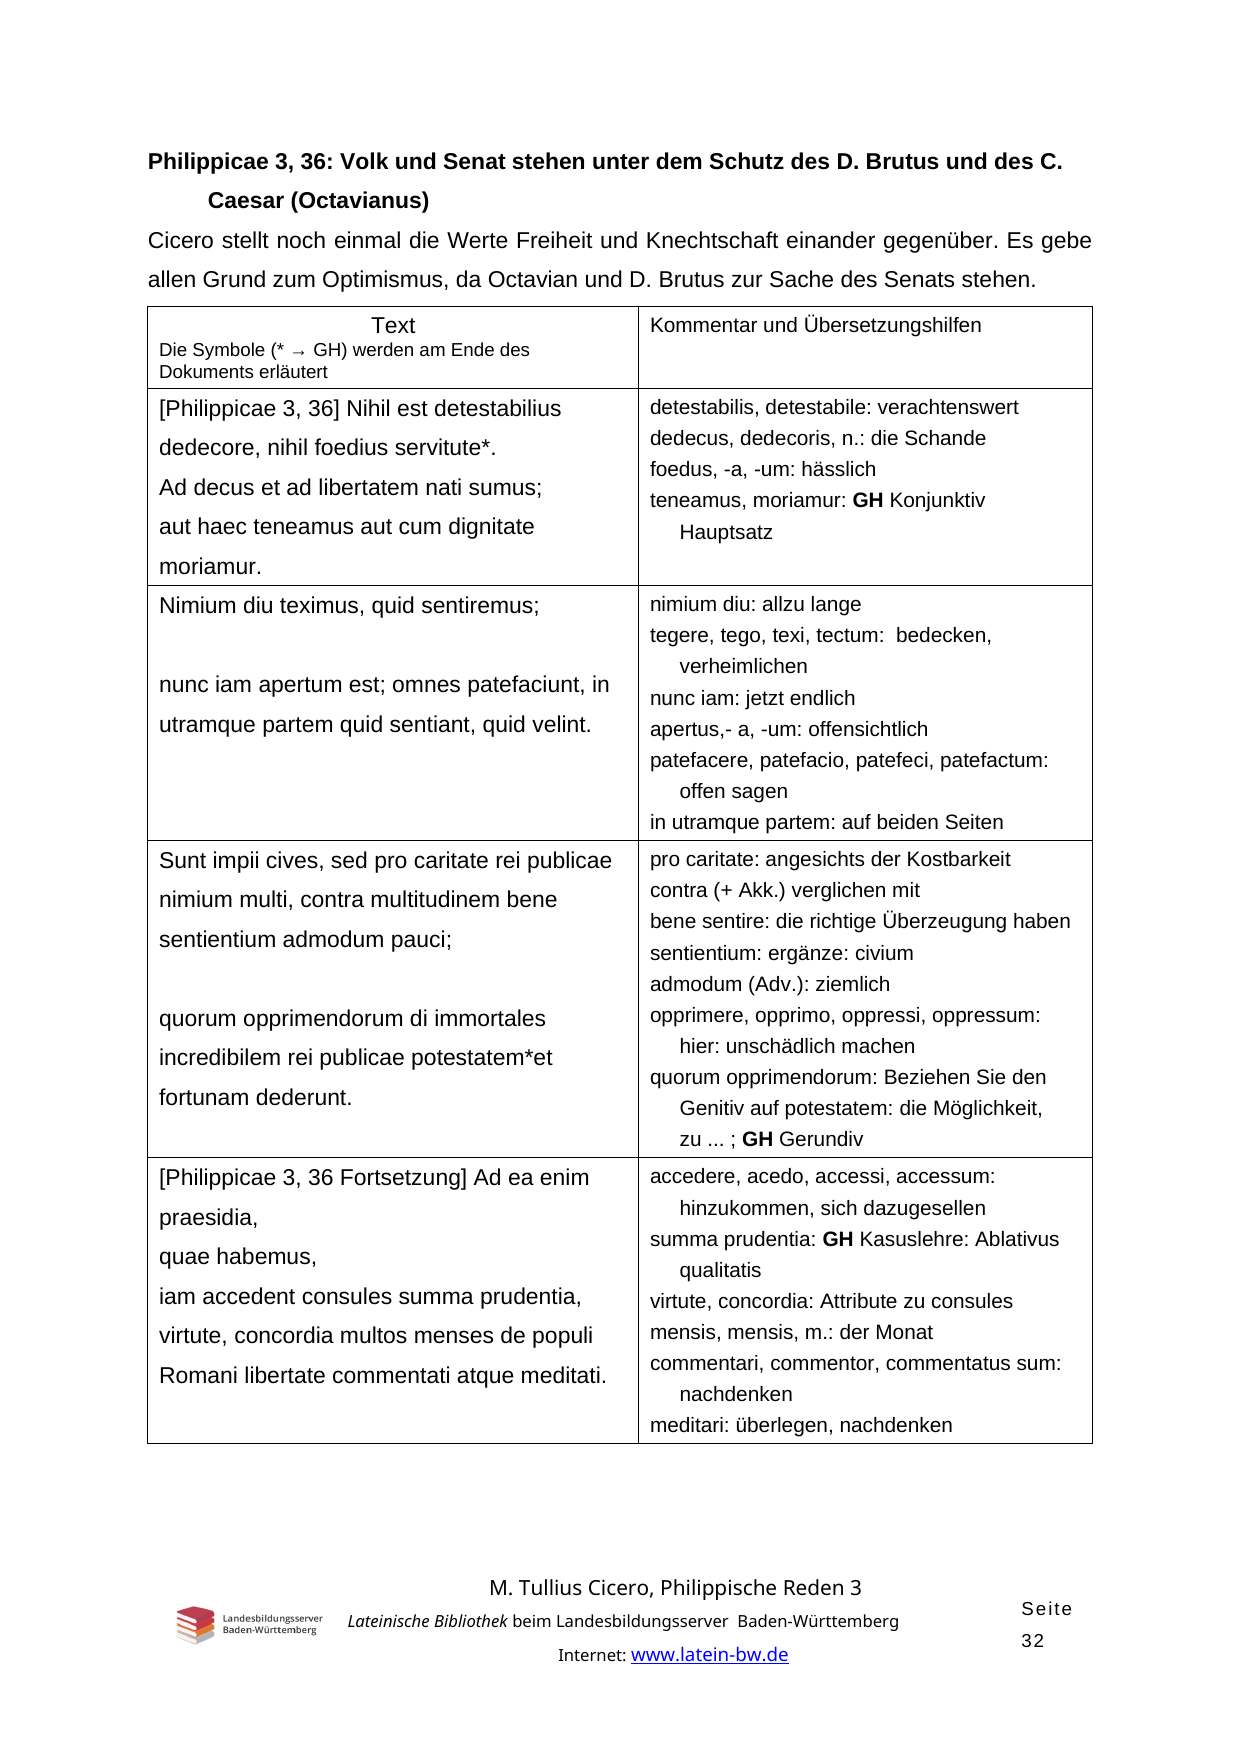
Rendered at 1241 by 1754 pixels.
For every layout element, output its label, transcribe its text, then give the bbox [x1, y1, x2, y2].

table_header Kommentar und Übersetzungshilfen [639, 307, 1092, 388]
table_cell pro caritate: angesichts der Kostbarkeit contra (+ Akk.) verglichen mit bene sentire: die richtige Überzeugung haben sentientium: ergänze: civium admodum (Adv.): ziemlich opprimere, opprimo, oppressi, oppressum: hier: unschädlich machen quorum opprimendorum: Beziehen Sie den Genitiv auf potestatem: die Möglichkeit, zu ... ; GH Gerundiv [639, 841, 1092, 1157]
table_cell accedere, acedo, accessi, accessum: hinzukommen, sich dazugesellen summa prudentia: GH Kasuslehre: Ablativus qualitatis virtute, concordia: Attribute zu consules mensis, mensis, m.: der Monat commentari, commentor, commentatus sum: nachdenken meditari: überlegen, nachdenken [639, 1158, 1092, 1443]
table_cell [Philippicae 3, 36 Fortsetzung] Ad ea enim praesidia, quae habemus, iam accedent consules summa prudentia, virtute, concordia multos menses de populi Romani libertate commentati atque meditati. [148, 1158, 638, 1443]
subtitle Philippicae 3, 36: Volk und Senat stehen unter dem Schutz des D. Brutus und des C. Caesar (Octavianus) [148, 148, 1093, 213]
table_cell [Philippicae 3, 36] Nihil est detestabilius dedecore, nihil foedius servitute*. Ad decus et ad libertatem nati sumus; aut haec teneamus aut cum dignitate moriamur. [148, 389, 638, 585]
table_cell detestabilis, detestabile: verachtenswert dedecus, dedecoris, n.: die Schande foedus, -a, -um: hässlich teneamus, moriamur: GH Konjunktiv Hauptsatz [639, 389, 1092, 585]
table_cell Sunt impii cives, sed pro caritate rei publicae nimium multi, contra multitudinem bene sentientium admodum pauci; quorum opprimendorum di immortales incredibilem rei publicae potestatem*et fortunam dederunt. [148, 841, 638, 1157]
table_cell Nimium diu teximus, quid sentiremus; nunc iam apertum est; omnes patefaciunt, in utramque partem quid sentiant, quid velint. [148, 586, 638, 840]
table_cell nimium diu: allzu lange tegere, tego, texi, tectum: bedecken, verheimlichen nunc iam: jetzt endlich apertus,- a, -um: offensichtlich patefacere, patefacio, patefeci, patefactum: offen sagen in utramque partem: auf beiden Seiten [639, 586, 1092, 840]
text Cicero stellt noch einmal die Werte Freiheit und Knechtschaft einander gegenüber. Es gebe allen Grund zum Optimismus, da Octavian und D. Brutus zur Sache des Senats stehen. [148, 227, 1093, 292]
picture [170, 1599, 325, 1649]
table_header Text Die Symbole (* → GH) werden am Ende des Dokuments erläutert [148, 307, 638, 388]
